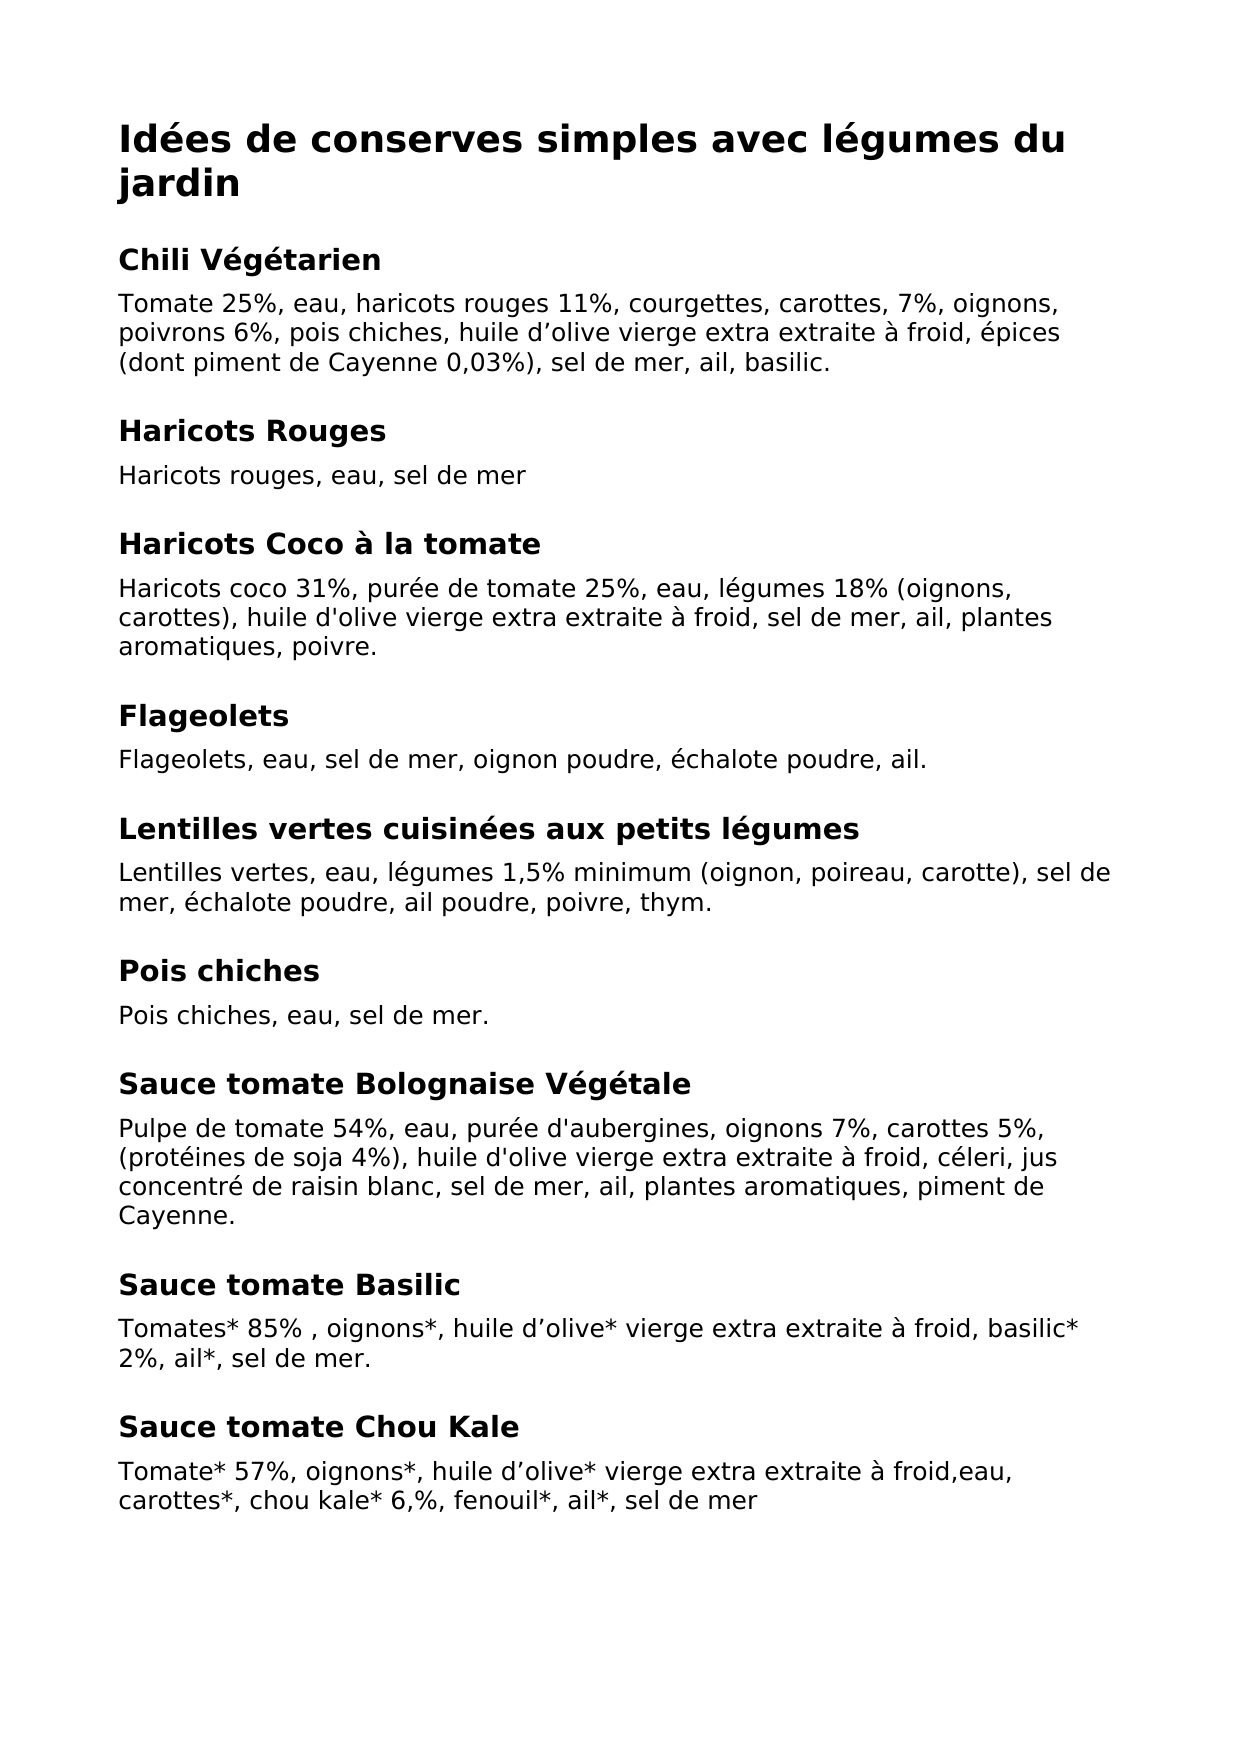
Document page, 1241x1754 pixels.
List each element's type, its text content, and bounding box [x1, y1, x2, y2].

subtitle Sauce tomate Basilic [118, 1268, 1122, 1302]
text Pois chiches, eau, sel de mer. [118, 1001, 1122, 1030]
subtitle Haricots Rouges [118, 414, 1122, 448]
text Tomate 25%, eau, haricots rouges 11%, courgettes, carottes, 7%, oignons, poivrons 6%, pois chiches, huile d’olive vierge extra extraite à froid, épices (dont piment de Cayenne 0,03%), sel de mer, ail, basilic. [118, 289, 1122, 377]
subtitle Haricots Coco à la tomate [118, 527, 1122, 561]
subtitle Chili Végétarien [118, 243, 1122, 277]
subtitle Flageolets [118, 699, 1122, 733]
text Tomates* 85% , oignons*, huile d’olive* vierge extra extraite à froid, basilic* 2%, ail*, sel de mer. [118, 1314, 1122, 1373]
subtitle Idées de conserves simples avec légumes du jardin [118, 118, 1122, 205]
text Flageolets, eau, sel de mer, oignon poudre, échalote poudre, ail. [118, 745, 1122, 774]
subtitle Sauce tomate Chou Kale [118, 1410, 1122, 1444]
text Tomate* 57%, oignons*, huile d’olive* vierge extra extraite à froid,eau, carottes*, chou kale* 6,%, fenouil*, ail*, sel de mer [118, 1457, 1122, 1515]
subtitle Lentilles vertes cuisinées aux petits légumes [118, 812, 1122, 846]
text Pulpe de tomate 54%, eau, purée d'aubergines, oignons 7%, carottes 5%, (protéines de soja 4%), huile d'olive vierge extra extraite à froid, céleri, jus concentré de raisin blanc, sel de mer, ail, plantes aromatiques, piment de Cayenne. [118, 1114, 1122, 1231]
text Haricots rouges, eau, sel de mer [118, 461, 1122, 490]
text Haricots coco 31%, purée de tomate 25%, eau, légumes 18% (oignons, carottes), huile d'olive vierge extra extraite à froid, sel de mer, ail, plantes aromatiques, poivre. [118, 574, 1122, 661]
subtitle Sauce tomate Bolognaise Végétale [118, 1067, 1122, 1101]
text Lentilles vertes, eau, légumes 1,5% minimum (oignon, poireau, carotte), sel de mer, échalote poudre, ail poudre, poivre, thym. [118, 858, 1122, 917]
subtitle Pois chiches [118, 954, 1122, 988]
